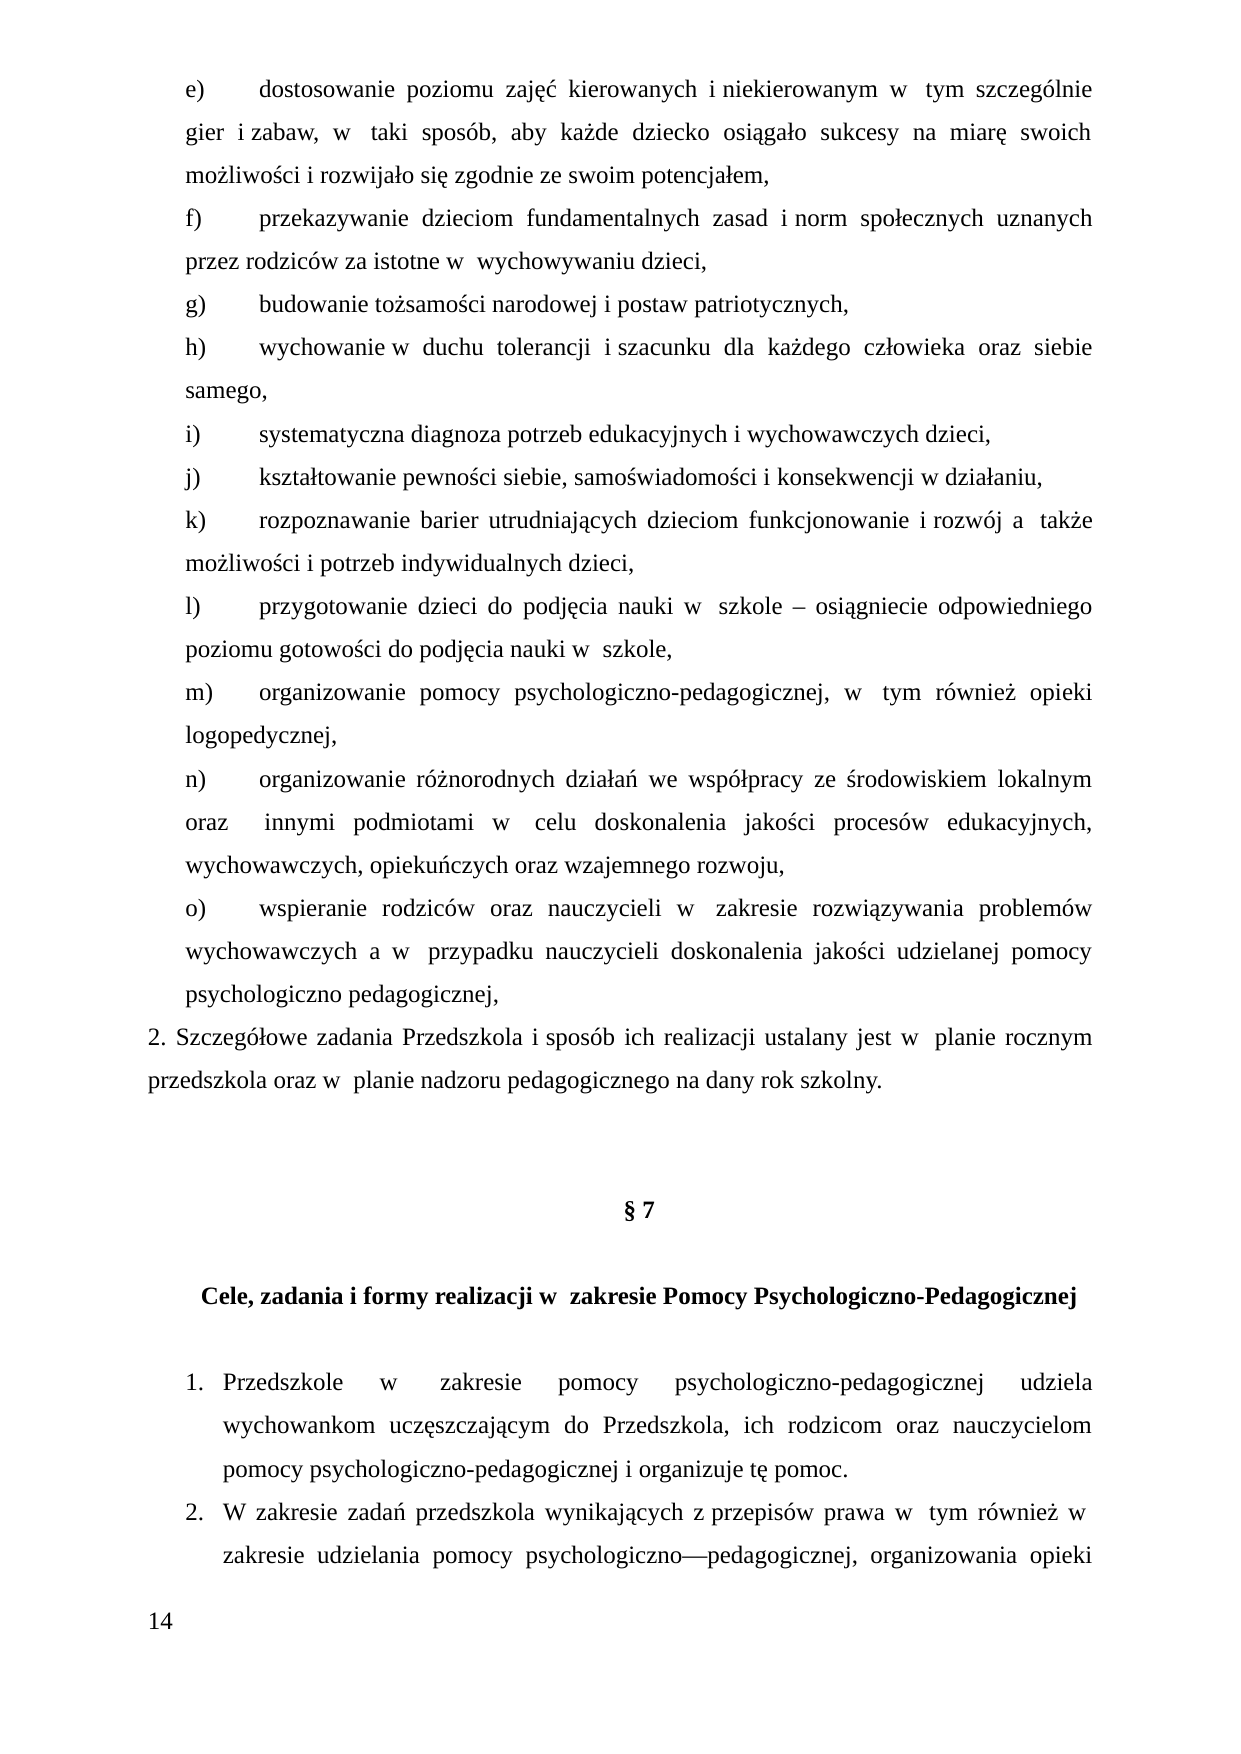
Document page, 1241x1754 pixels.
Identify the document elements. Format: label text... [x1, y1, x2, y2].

text Cele, zadania i formy realizacji w zakresie Pomocy Psychologiczno-Pedagogicznej [185, 1281, 1093, 1310]
text 2. Szczegółowe zadania Przedszkola i sposób ich realizacji ustalany jest w planie rocznym przedszkola oraz w planie nadzoru pedagogicznego na dany rok szkolny. [148, 1022, 1093, 1094]
list rozpoznawanie barier utrudniających dzieciom funkcjonowanie i rozwój a także możliwości i potrzeb indywidualnych dzieci, [185, 505, 1093, 577]
list wychowanie w duchu tolerancji i szacunku dla każdego człowieka oraz siebie samego, [185, 332, 1093, 404]
list przygotowanie dzieci do podjęcia nauki w szkole – osiągniecie odpowiedniego poziomu gotowości do podjęcia nauki w szkole, [185, 591, 1093, 663]
text § 7 [185, 1195, 1093, 1224]
list budowanie tożsamości narodowej i postaw patriotycznych, [185, 289, 1093, 318]
list organizowanie pomocy psychologiczno-pedagogicznej, w tym również opieki logopedycznej, [185, 677, 1093, 749]
list wspieranie rodziców oraz nauczycieli w zakresie rozwiązywania problemów wychowawczych a w przypadku nauczycieli doskonalenia jakości udzielanej pomocy psychologiczno pedagogicznej, [185, 893, 1093, 1008]
list organizowanie różnorodnych działań we współpracy ze środowiskiem lokalnym oraz innymi podmiotami w celu doskonalenia jakości procesów edukacyjnych, wychowawczych, opiekuńczych oraz wzajemnego rozwoju, [185, 764, 1093, 879]
list przekazywanie dzieciom fundamentalnych zasad i norm społecznych uznanych przez rodziców za istotne w wychowywaniu dzieci, [185, 203, 1093, 275]
list kształtowanie pewności siebie, samoświadomości i konsekwencji w działaniu, [185, 462, 1093, 491]
list W zakresie zadań przedszkola wynikających z przepisów prawa w tym również w zakresie udzielania pomocy psychologiczno—pedagogicznej, organizowania opieki [185, 1497, 1093, 1569]
list systematyczna diagnoza potrzeb edukacyjnych i wychowawczych dzieci, [185, 419, 1093, 447]
list dostosowanie poziomu zajęć kierowanych i niekierowanym w tym szczególnie gier i zabaw, w taki sposób, aby każde dziecko osiągało sukcesy na miarę swoich możliwości i rozwijało się zgodnie ze swoim potencjałem, [185, 74, 1093, 189]
list Przedszkole w zakresie pomocy psychologiczno-pedagogicznej udziela wychowankom uczęszczającym do Przedszkola, ich rodzicom oraz nauczycielom pomocy psychologiczno-pedagogicznej i organizuje tę pomoc. [185, 1367, 1093, 1482]
